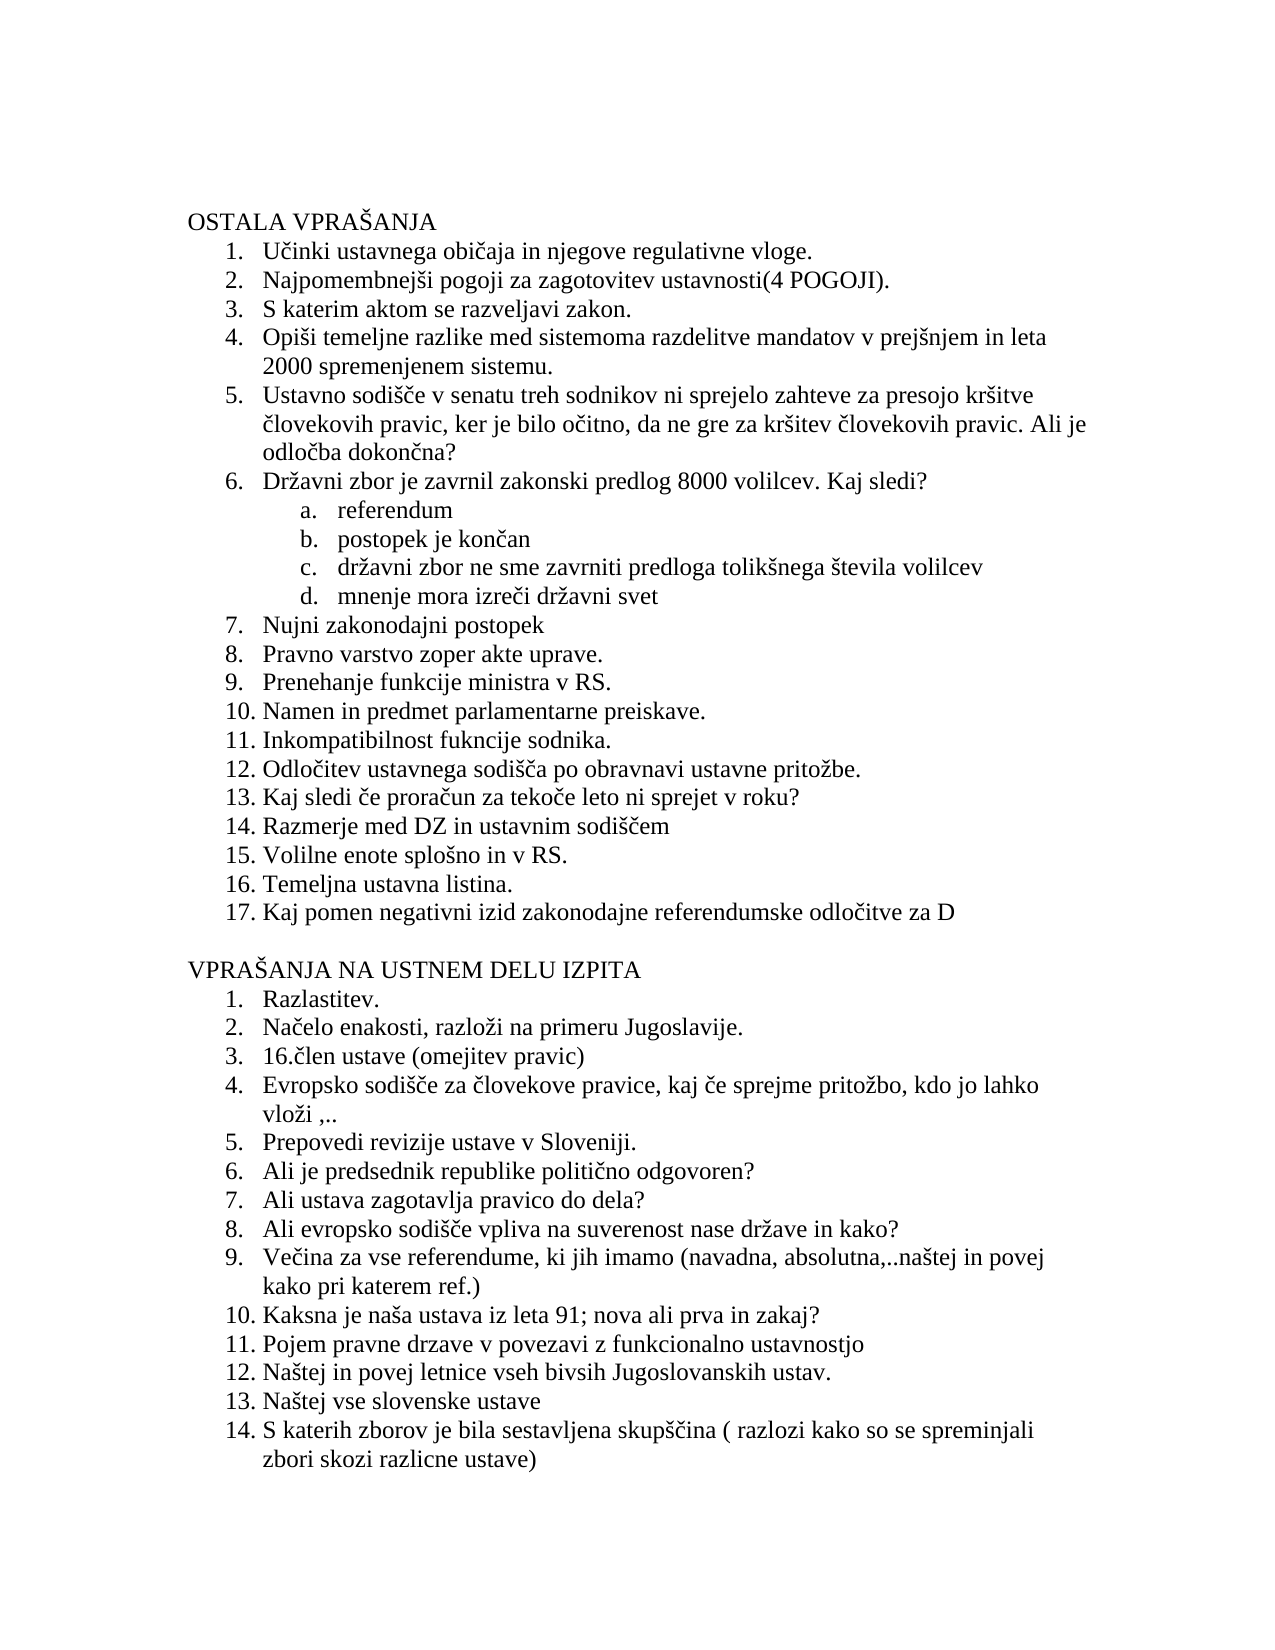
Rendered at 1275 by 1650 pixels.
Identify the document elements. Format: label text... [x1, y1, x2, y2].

list Razlastitev. [225, 984, 1087, 1012]
list Pravno varstvo zoper akte uprave. [225, 639, 1087, 667]
list Državni zbor je zavrnil zakonski predlog 8000 volilcev. Kaj sledi? [225, 466, 1087, 495]
list Večina za vse referendume, ki jih imamo (navadna, absolutna,..naštej in povej kako pri katerem ref.) [225, 1242, 1087, 1300]
list Kaj pomen negativni izid zakonodajne referendumske odločitve za D [225, 897, 1087, 926]
list Inkompatibilnost fukncije sodnika. [225, 725, 1087, 754]
list Kaksna je naša ustava iz leta 91; nova ali prva in zakaj? [225, 1300, 1087, 1329]
list Najpomembnejši pogoji za zagotovitev ustavnosti(4 POGOJI). [225, 265, 1087, 294]
list referendum [300, 495, 1087, 524]
list Pojem pravne drzave v povezavi z funkcionalno ustavnostjo [225, 1329, 1087, 1357]
list S katerih zborov je bila sestavljena skupščina ( razlozi kako so se spreminjali zbori skozi razlicne ustave) [225, 1415, 1087, 1472]
list Prenehanje funkcije ministra v RS. [225, 667, 1087, 696]
list Volilne enote splošno in v RS. [225, 840, 1087, 869]
list Opiši temeljne razlike med sistemoma razdelitve mandatov v prejšnjem in leta 2000 spremenjenem sistemu. [225, 322, 1087, 380]
list 16.člen ustave (omejitev pravic) [225, 1041, 1087, 1070]
list postopek je končan [300, 524, 1087, 552]
list Načelo enakosti, razloži na primeru Jugoslavije. [225, 1012, 1087, 1041]
list Evropsko sodišče za človekove pravice, kaj če sprejme pritožbo, kdo jo lahko vloži ,.. [225, 1070, 1087, 1127]
list Odločitev ustavnega sodišča po obravnavi ustavne pritožbe. [225, 754, 1087, 782]
text OSTALA VPRAŠANJA [187, 207, 1087, 236]
list Kaj sledi če proračun za tekoče leto ni sprejet v roku? [225, 782, 1087, 811]
text VPRAŠANJA NA USTNEM DELU IZPITA [187, 955, 1087, 984]
list Naštej vse slovenske ustave [225, 1386, 1087, 1415]
list Namen in predmet parlamentarne preiskave. [225, 696, 1087, 725]
list Ali ustava zagotavlja pravico do dela? [225, 1185, 1087, 1214]
list Temeljna ustavna listina. [225, 869, 1087, 897]
list Ali je predsednik republike politično odgovoren? [225, 1156, 1087, 1185]
list Ali evropsko sodišče vpliva na suverenost nase države in kako? [225, 1214, 1087, 1242]
list Ustavno sodišče v senatu treh sodnikov ni sprejelo zahteve za presojo kršitve človekovih pravic, ker je bilo očitno, da ne gre za kršitev človekovih pravic. Ali je odločba dokončna? [225, 380, 1087, 466]
list Prepovedi revizije ustave v Sloveniji. [225, 1127, 1087, 1156]
list Nujni zakonodajni postopek [225, 610, 1087, 639]
list Naštej in povej letnice vseh bivsih Jugoslovanskih ustav. [225, 1357, 1087, 1386]
list državni zbor ne sme zavrniti predloga tolikšnega števila volilcev [300, 552, 1087, 581]
list mnenje mora izreči državni svet [300, 581, 1087, 610]
list Učinki ustavnega običaja in njegove regulativne vloge. [225, 236, 1087, 265]
list Razmerje med DZ in ustavnim sodiščem [225, 811, 1087, 840]
list S katerim aktom se razveljavi zakon. [225, 294, 1087, 322]
